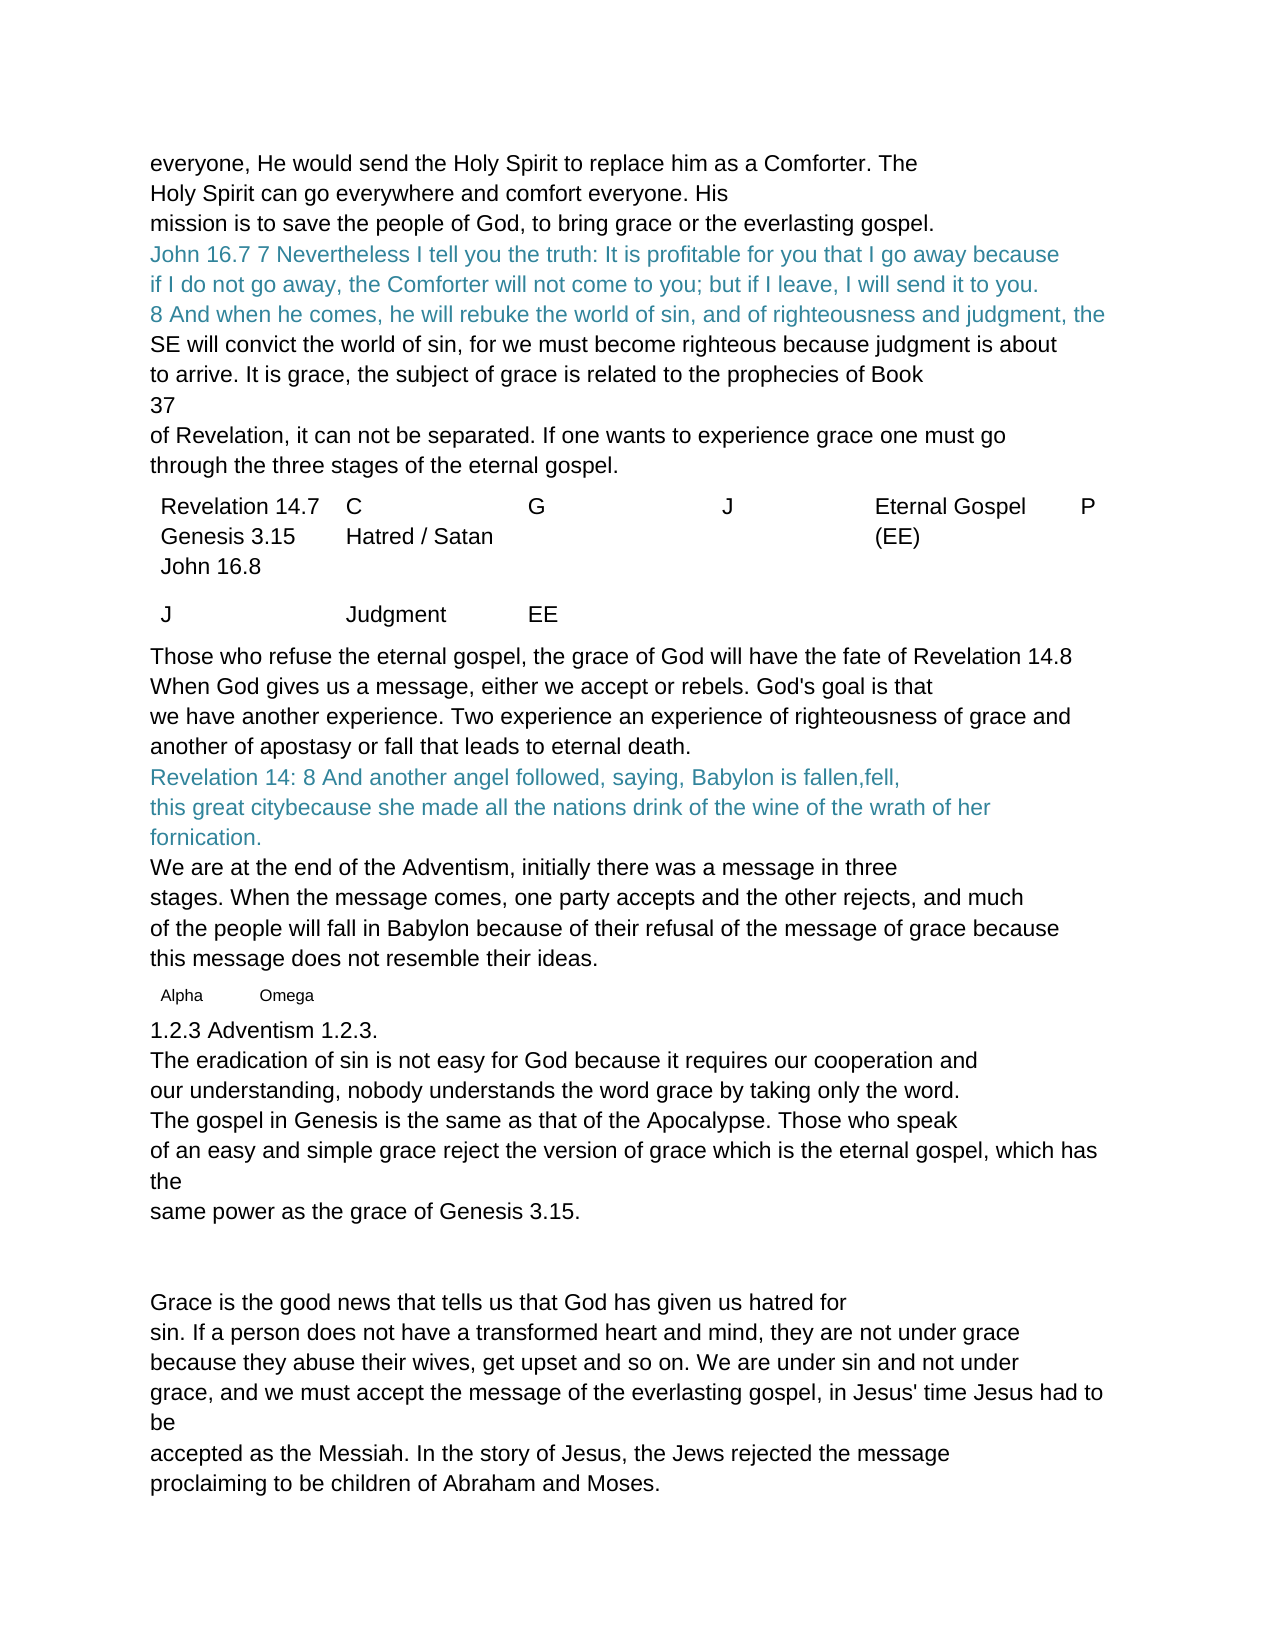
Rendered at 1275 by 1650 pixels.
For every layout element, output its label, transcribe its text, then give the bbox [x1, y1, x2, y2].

text we have another experience. Two experience an experience of righteousness of grace and [150, 703, 1125, 729]
table_cell [711, 591, 864, 643]
text Holy Spirit can go everywhere and comfort everyone. His [150, 180, 1125, 207]
text sin. If a person does not have a transformed heart and mind, they are not under grace [150, 1319, 1125, 1345]
text of the people will fall in Babylon because of their refusal of the message of grace because [150, 914, 1125, 941]
text because they abuse their wives, get upset and so on. We are under sin and not under [150, 1349, 1125, 1375]
text We are at the end of the Adventism, initially there was a message in three [150, 854, 1125, 881]
text Revelation 14: 8 And another angel followed, saying, Babylon is fallen,fell, [150, 763, 1125, 790]
text mission is to save the people of God, to bring grace or the everlasting gospel. [150, 210, 1125, 237]
text SE will convict the world of sin, for we must become righteous because judgment is about [150, 331, 1125, 358]
text another of apostasy or fall that leads to eternal death. [150, 733, 1125, 760]
text this message does not resemble their ideas. [150, 945, 1125, 971]
text accepted as the Messiah. In the story of Jesus, the Jews rejected the message [150, 1439, 1125, 1466]
text The gospel in Genesis is the same as that of the Apocalypse. Those who speak [150, 1107, 1125, 1134]
text this great citybecause she made all the nations drink of the wine of the wrath of her [150, 794, 1125, 820]
table_header Revelation 14.7 Genesis 3.15 John 16.8 [150, 482, 335, 591]
table_cell J [150, 591, 335, 643]
text fornication. [150, 824, 1125, 850]
text grace, and we must accept the message of the everlasting gospel, in Jesus' time Jesus had to be [150, 1379, 1125, 1436]
table_cell [1070, 591, 1125, 643]
text everyone, He would send the Holy Spirit to replace him as a Comforter. The [150, 150, 1125, 176]
text same power as the grace of Genesis 3.15. [150, 1198, 1125, 1224]
table_header J [711, 482, 864, 591]
text of Revelation, it can not be separated. If one wants to experience grace one must go [150, 422, 1125, 448]
text stages. When the message comes, one party accepts and the other rejects, and much [150, 884, 1125, 911]
text 1.2.3 Adventism 1.2.3. [150, 1017, 1125, 1043]
text our understanding, nobody understands the word grace by taking only the word. [150, 1077, 1125, 1103]
text of an easy and simple grace reject the version of grace which is the eternal gospel, which has the [150, 1137, 1125, 1194]
text 8 And when he comes, he will rebuke the world of sin, and of righteousness and judgment, the [150, 301, 1125, 327]
table_header C Hatred / Satan [335, 482, 517, 591]
text John 16.7 7 Nevertheless I tell you the truth: It is profitable for you that I go away because [150, 241, 1125, 267]
table_header Eternal Gospel (EE) [864, 482, 1070, 591]
table_cell EE [517, 591, 711, 643]
table_header Alpha [150, 975, 249, 1017]
text 37 [150, 392, 1125, 418]
table_cell [864, 591, 1070, 643]
text through the three stages of the eternal gospel. [150, 452, 1125, 478]
text Grace is the good news that tells us that God has given us hatred for [150, 1288, 1125, 1315]
text When God gives us a message, either we accept or rebels. God's goal is that [150, 673, 1125, 699]
text if I do not go away, the Comforter will not come to you; but if I leave, I will send it to you. [150, 271, 1125, 297]
table_cell Judgment [335, 591, 517, 643]
text to arrive. It is grace, the subject of grace is related to the prophecies of Book [150, 361, 1125, 388]
text Those who refuse the eternal gospel, the grace of God will have the fate of Revelation 14.8 [150, 643, 1125, 669]
text proclaiming to be children of Abraham and Moses. [150, 1470, 1125, 1496]
table_header P [1070, 482, 1125, 591]
text The eradication of sin is not easy for God because it requires our cooperation and [150, 1047, 1125, 1073]
table_header Omega [249, 975, 368, 1017]
table_header G [517, 482, 711, 591]
